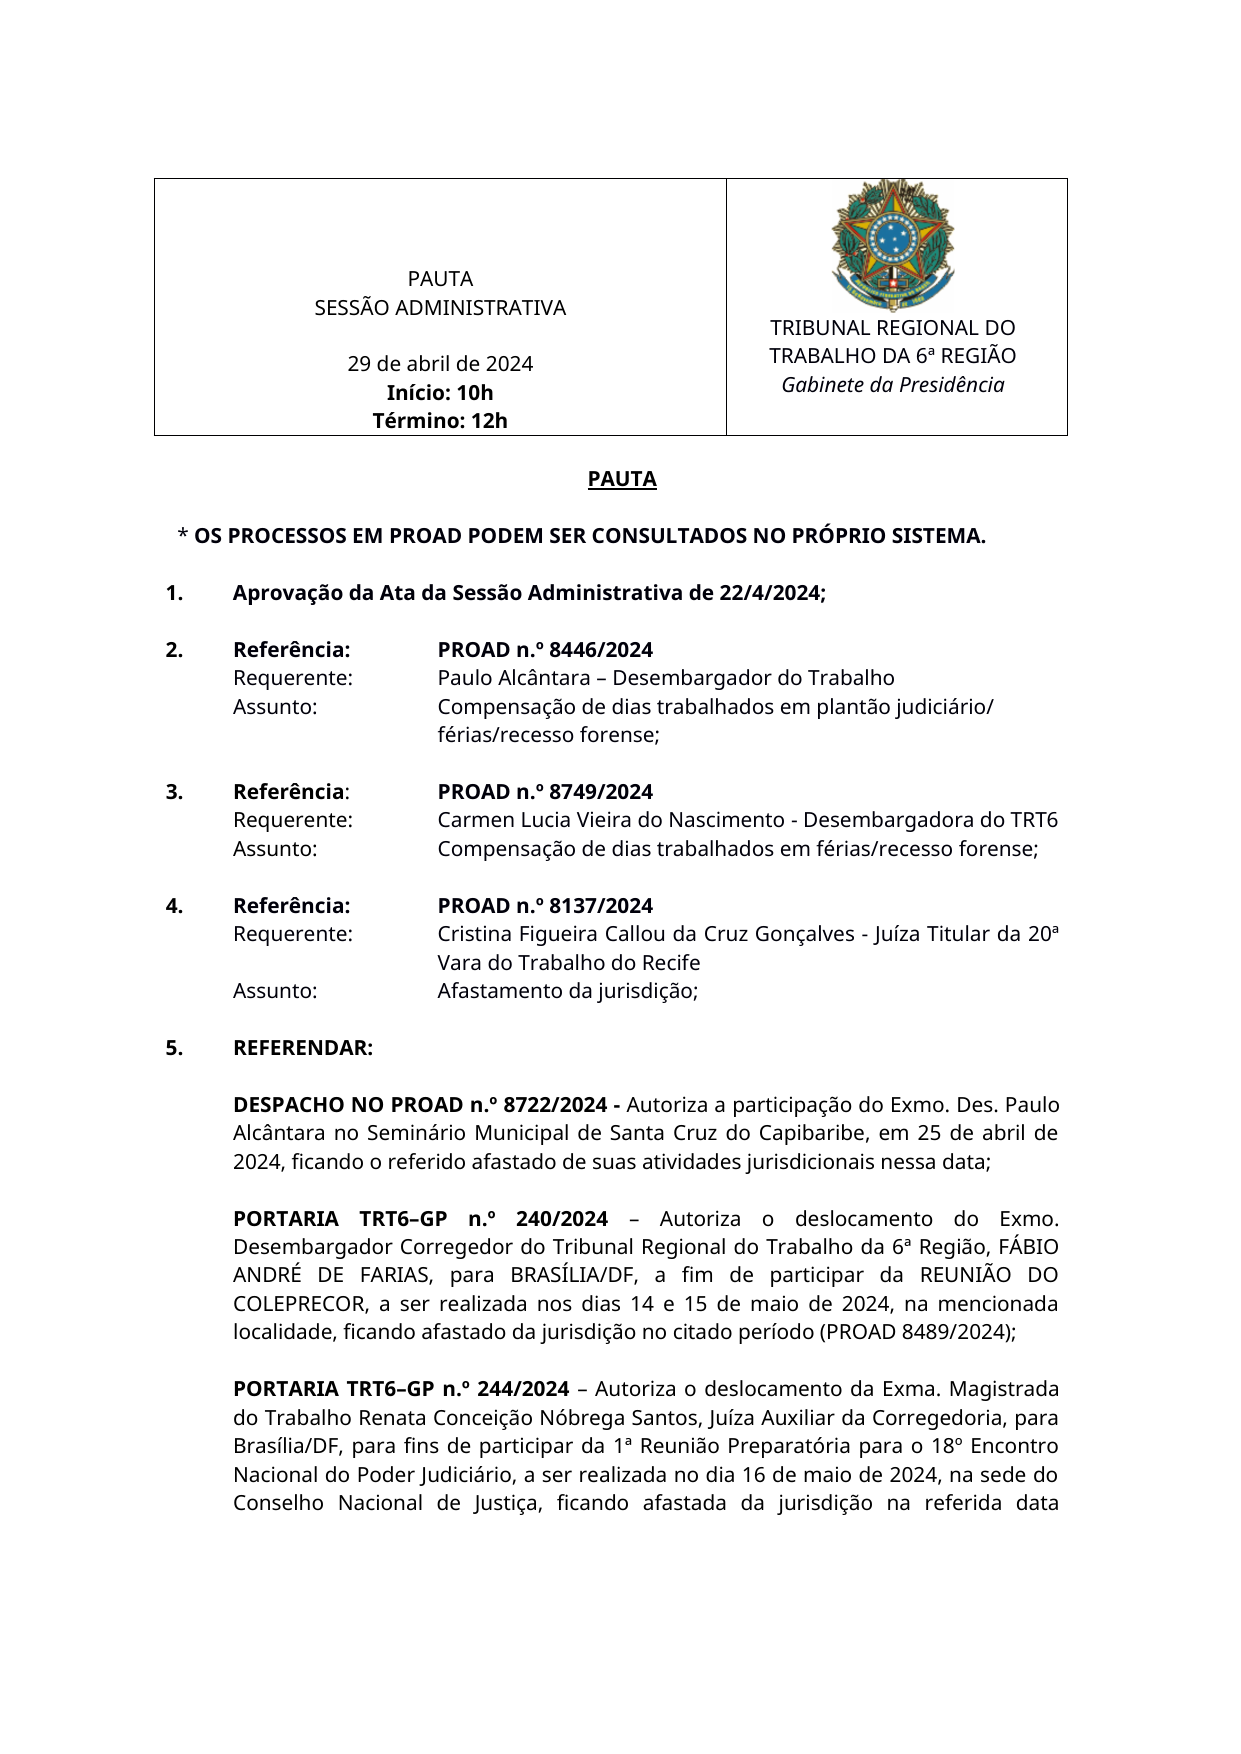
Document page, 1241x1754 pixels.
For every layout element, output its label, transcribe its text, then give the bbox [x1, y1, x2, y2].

table_cell Requerente: [222, 919, 426, 976]
table_cell 3. [154, 777, 222, 891]
table_cell Assunto: [222, 976, 426, 1033]
picture [831, 179, 955, 313]
table_cell PROAD n.º 8446/2024 [426, 635, 1072, 663]
table_cell Compensação de dias trabalhados em férias/recesso forense; [426, 834, 1072, 891]
table_cell Requerente: [222, 664, 426, 692]
table_cell Referência: [222, 635, 426, 663]
table_cell Assunto: [222, 834, 426, 891]
table_cell Assunto: [222, 692, 426, 777]
table_header Aprovação da Ata da Sessão Administrativa de 22/4/2024; [222, 578, 1072, 635]
table_cell Carmen Lucia Vieira do Nascimento - Desembargadora do TRT6 [426, 806, 1072, 834]
text * OS PROCESSOS EM PROAD PODEM SER CONSULTADOS NO PRÓPRIO SISTEMA. [177, 521, 1152, 550]
list PAUTA [177, 464, 1067, 493]
table_header TRIBUNAL REGIONAL DO TRABALHO DA 6ª REGIÃO Gabinete da Presidência [727, 179, 1067, 435]
table_cell 4. [154, 891, 222, 1033]
table_cell PROAD n.º 8137/2024 [426, 891, 1072, 919]
table_cell Afastamento da jurisdição; [426, 976, 1072, 1033]
table_header PAUTA SESSÃO ADMINISTRATIVA 29 de abril de 2024 Início: 10h Término: 12h [155, 179, 726, 435]
table_cell Referência: [222, 777, 426, 806]
table_cell 5. [154, 1033, 222, 1517]
table_cell Cristina Figueira Callou da Cruz Gonçalves - Juíza Titular da 20ª Vara do Trabalho do Recife [426, 919, 1072, 976]
table_cell Paulo Alcântara – Desembargador do Trabalho [426, 664, 1072, 692]
table_cell Compensação de dias trabalhados em plantão judiciário/ férias/recesso forense; [426, 692, 1072, 777]
table_cell Referência: [222, 891, 426, 919]
table_cell REFERENDAR: DESPACHO NO PROAD n.º 8722/2024 - Autoriza a participação do Exmo. Des. Paulo Alcântara no Seminário Municipal de Santa Cruz do Capibaribe, em 25 de abril de 2024, ficando o referido afastado de suas atividades jurisdicionais nessa data; PORTARIA TRT6–GP n.º 240/2024 – Autoriza o deslocamento do Exmo. Desembargador Corregedor do Tribunal Regional do Trabalho da 6ª Região, FÁBIO ANDRÉ DE FARIAS, para BRASÍLIA/DF, a fim de participar da REUNIÃO DO COLEPRECOR, a ser realizada nos dias 14 e 15 de maio de 2024, na mencionada localidade, ficando afastado da jurisdição no citado período (PROAD 8489/2024); PORTARIA TRT6–GP n.º 244/2024 – Autoriza o deslocamento da Exma. Magistrada do Trabalho Renata Conceição Nóbrega Santos, Juíza Auxiliar da Corregedoria, para Brasília/DF, para fins de participar da 1ª Reunião Preparatória para o 18º Encontro Nacional do Poder Judiciário, a ser realizada no dia 16 de maio de 2024, na sede do Conselho Nacional de Justiça, ficando afastada da jurisdição na referida data [222, 1033, 1072, 1517]
table_cell 2. [154, 635, 222, 777]
table_cell PROAD n.º 8749/2024 [426, 777, 1072, 806]
table_cell Requerente: [222, 806, 426, 834]
table_header 1. [154, 578, 222, 635]
